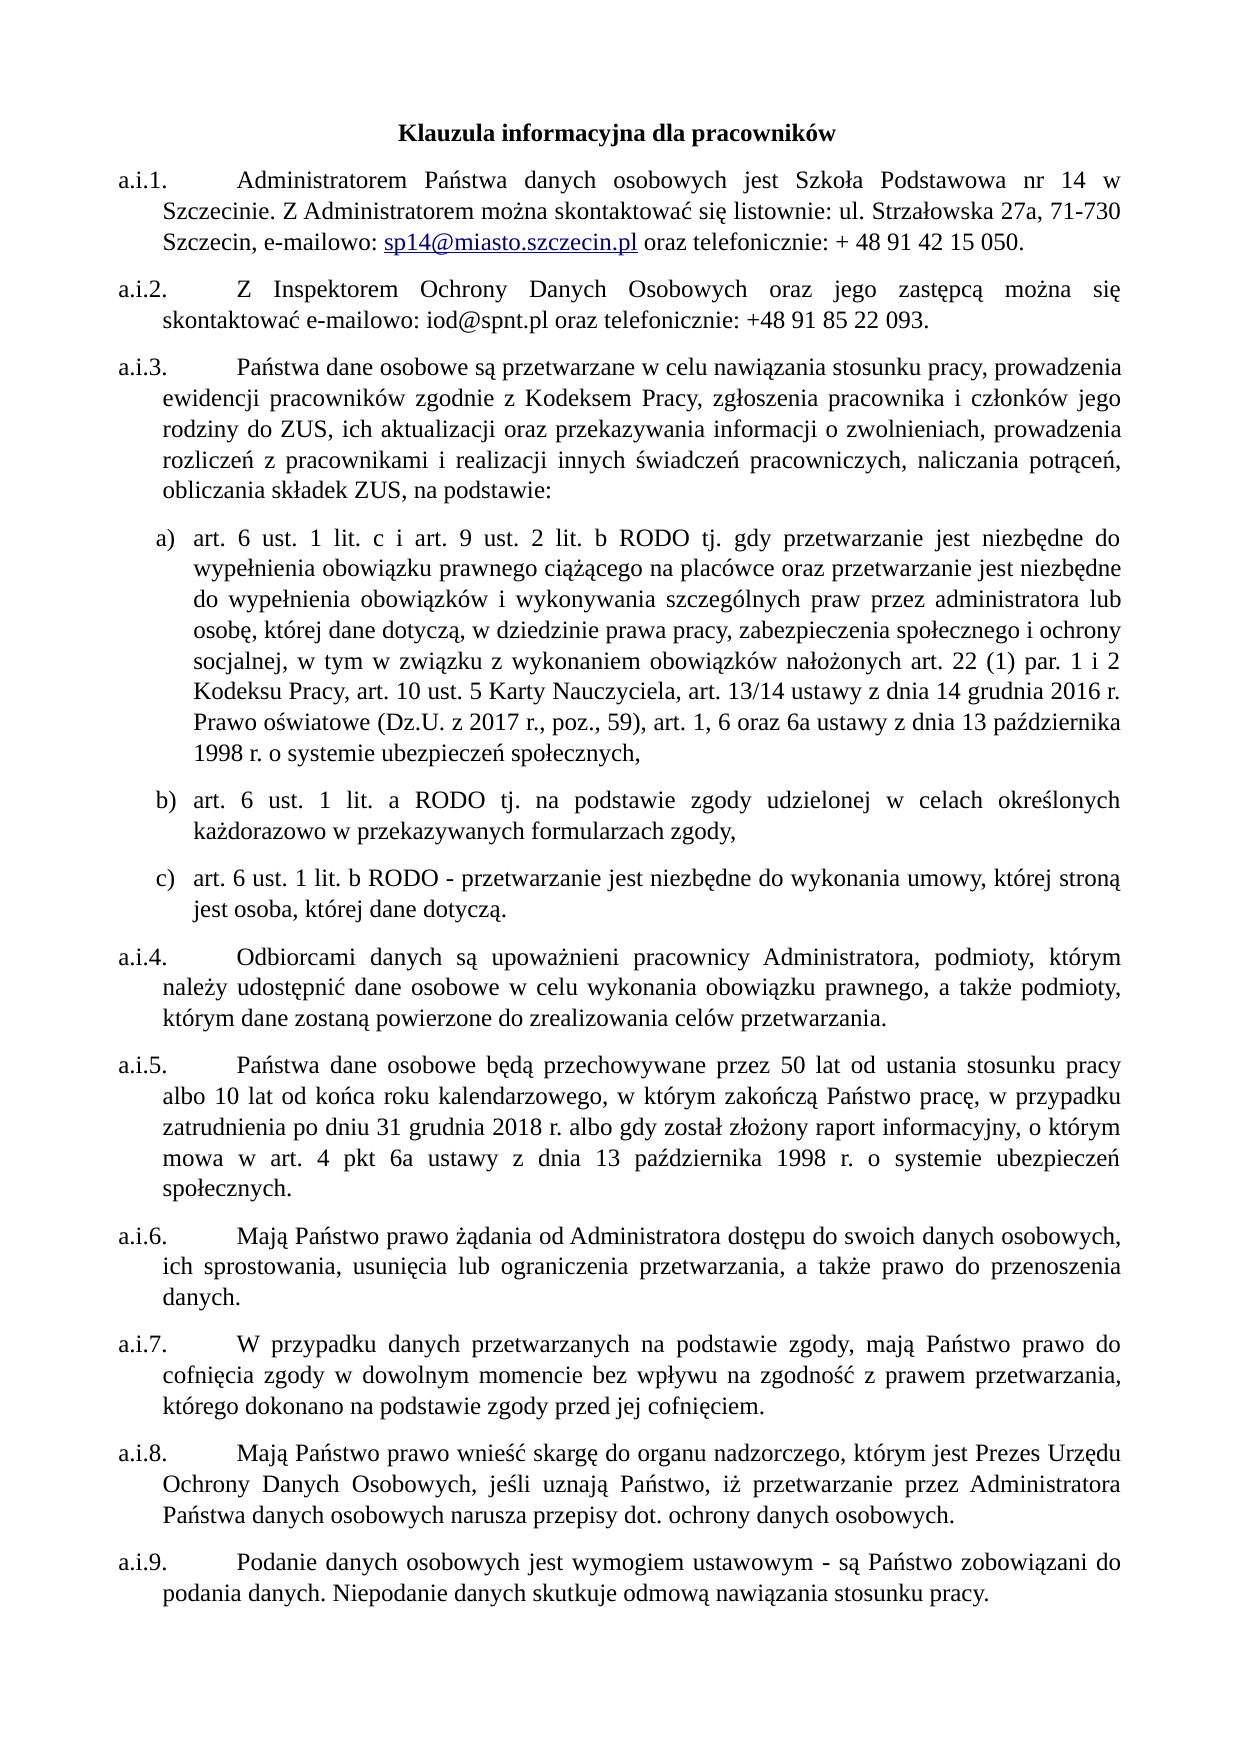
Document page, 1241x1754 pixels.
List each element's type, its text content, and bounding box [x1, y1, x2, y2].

list Odbiorcami danych są upoważnieni pracownicy Administratora, podmioty, którym należy udostępnić dane osobowe w celu wykonania obowiązku prawnego, a także podmioty, którym dane zostaną powierzone do zrealizowania celów przetwarzania. [118, 942, 1122, 1032]
list W przypadku danych przetwarzanych na podstawie zgody, mają Państwo prawo do cofnięcia zgody w dowolnym momencie bez wpływu na zgodność z prawem przetwarzania, którego dokonano na podstawie zgody przed jej cofnięciem. [118, 1329, 1122, 1420]
list Z Inspektorem Ochrony Danych Osobowych oraz jego zastępcą można się skontaktować e-mailowo: iod@spnt.pl oraz telefonicznie: +48 91 85 22 093. [118, 274, 1122, 334]
list Administratorem Państwa danych osobowych jest Szkoła Podstawowa nr 14 w Szczecinie. Z Administratorem można skontaktować się listownie: ul. Strzałowska 27a, 71-730 Szczecin, e-mailowo: sp14@miasto.szczecin.pl oraz telefonicznie: + 48 91 42 15 050. [118, 166, 1122, 256]
list art. 6 ust. 1 lit. b RODO - przetwarzanie jest niezbędne do wykonania umowy, której stroną jest osoba, której dane dotyczą. [156, 863, 1122, 923]
list Państwa dane osobowe będą przechowywane przez 50 lat od ustania stosunku pracy albo 10 lat od końca roku kalendarzowego, w którym zakończą Państwo pracę, w przypadku zatrudnienia po dniu 31 grudnia 2018 r. albo gdy został złożony raport informacyjny, o którym mowa w art. 4 pkt 6a ustawy z dnia 13 października 1998 r. o systemie ubezpieczeń społecznych. [118, 1050, 1122, 1202]
list art. 6 ust. 1 lit. a RODO tj. na podstawie zgody udzielonej w celach określonych każdorazowo w przekazywanych formularzach zgody, [156, 785, 1122, 845]
list Podanie danych osobowych jest wymogiem ustawowym - są Państwo zobowiązani do podania danych. Niepodanie danych skutkuje odmową nawiązania stosunku pracy. [118, 1547, 1122, 1607]
list Państwa dane osobowe są przetwarzane w celu nawiązania stosunku pracy, prowadzenia ewidencji pracowników zgodnie z Kodeksem Pracy, zgłoszenia pracownika i członków jego rodziny do ZUS, ich aktualizacji oraz przekazywania informacji o zwolnieniach, prowadzenia rozliczeń z pracownikami i realizacji innych świadczeń pracowniczych, naliczania potrąceń, obliczania składek ZUS, na podstawie: [118, 352, 1122, 504]
list art. 6 ust. 1 lit. c i art. 9 ust. 2 lit. b RODO tj. gdy przetwarzanie jest niezbędne do wypełnienia obowiązku prawnego ciążącego na placówce oraz przetwarzanie jest niezbędne do wypełnienia obowiązków i wykonywania szczególnych praw przez administratora lub osobę, której dane dotyczą, w dziedzinie prawa pracy, zabezpieczenia społecznego i ochrony socjalnej, w tym w związku z wykonaniem obowiązków nałożonych art. 22 (1) par. 1 i 2 Kodeksu Pracy, art. 10 ust. 5 Karty Nauczyciela, art. 13/14 ustawy z dnia 14 grudnia 2016 r. Prawo oświatowe (Dz.U. z 2017 r., poz., 59), art. 1, 6 oraz 6a ustawy z dnia 13 października 1998 r. o systemie ubezpieczeń społecznych, [156, 523, 1122, 767]
list Mają Państwo prawo wnieść skargę do organu nadzorczego, którym jest Prezes Urzędu Ochrony Danych Osobowych, jeśli uznają Państwo, iż przetwarzanie przez Administratora Państwa danych osobowych narusza przepisy dot. ochrony danych osobowych. [118, 1438, 1122, 1529]
text Klauzula informacyjna dla pracowników [118, 118, 1122, 147]
list Mają Państwo prawo żądania od Administratora dostępu do swoich danych osobowych, ich sprostowania, usunięcia lub ograniczenia przetwarzania, a także prawo do przenoszenia danych. [118, 1221, 1122, 1311]
